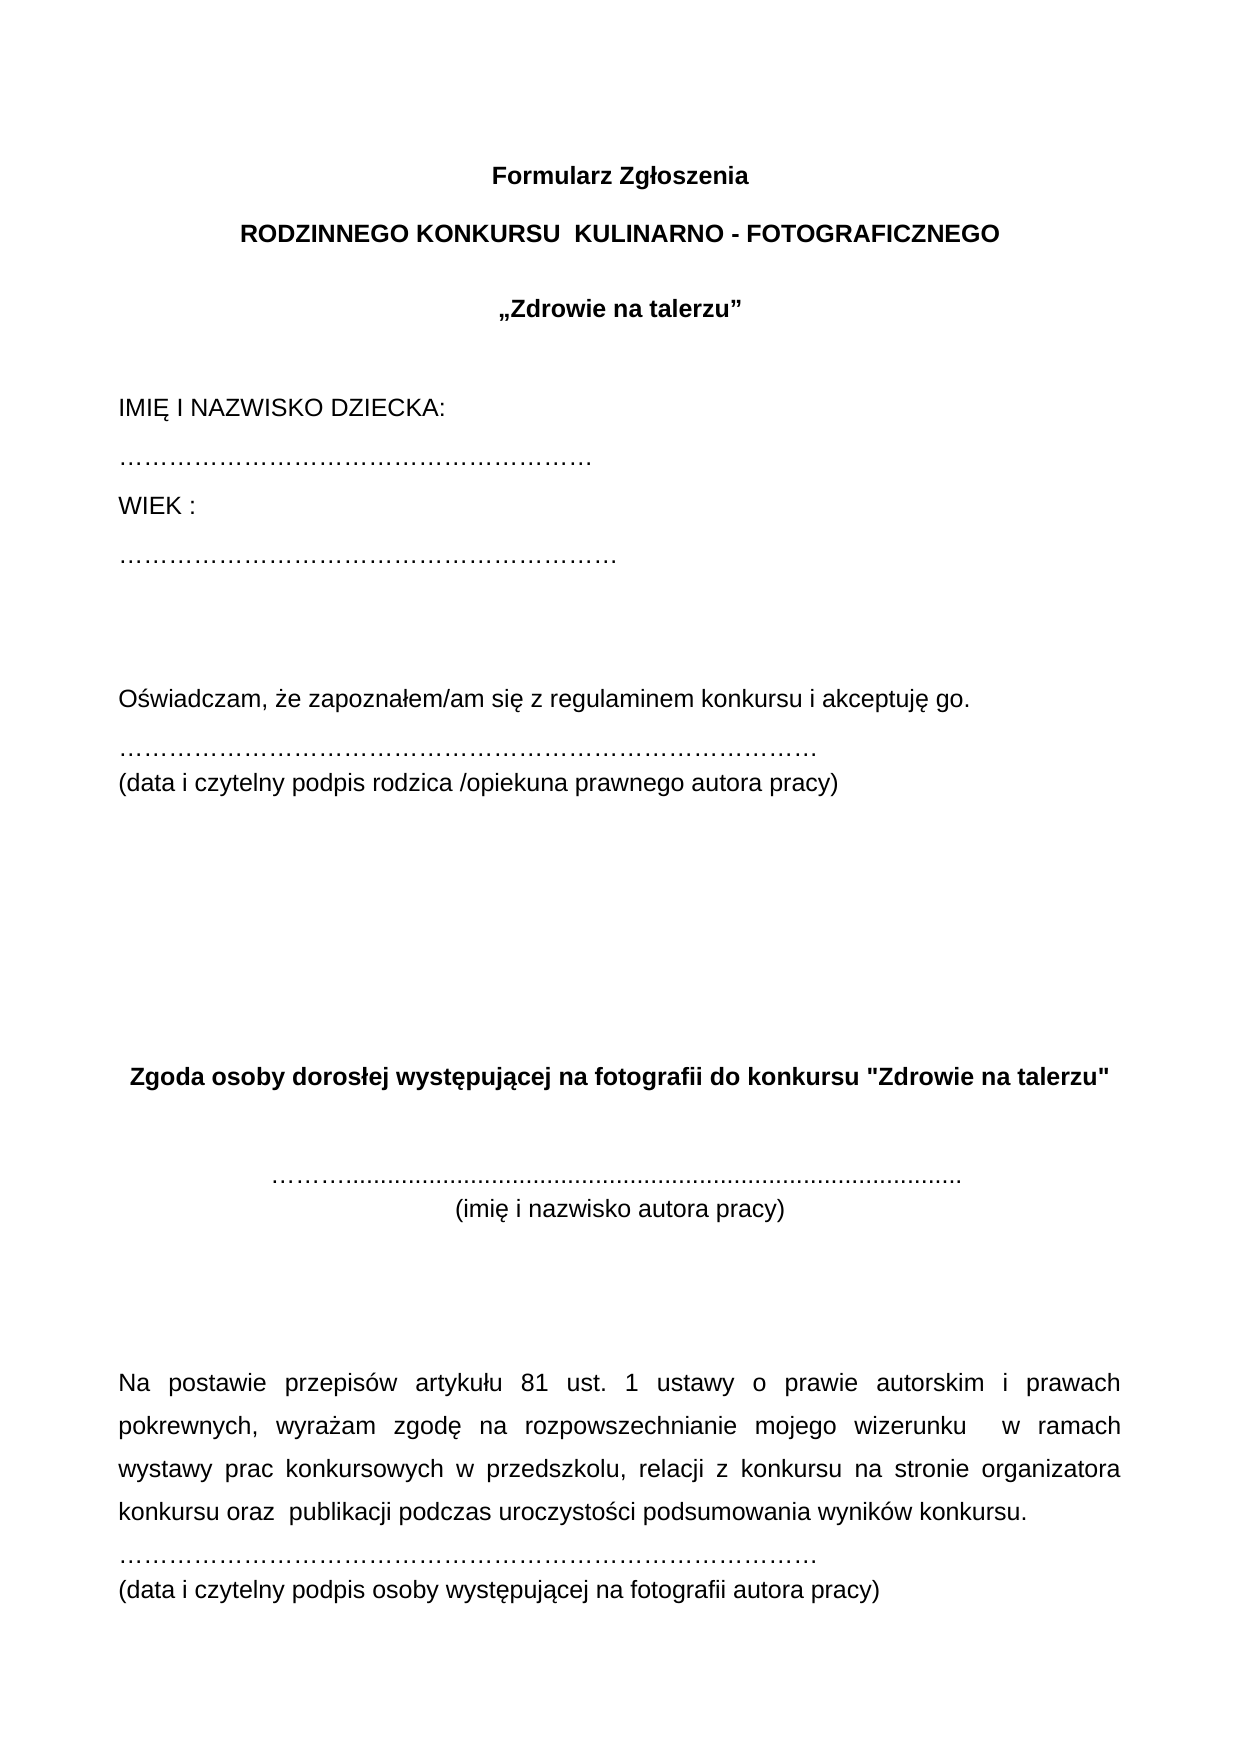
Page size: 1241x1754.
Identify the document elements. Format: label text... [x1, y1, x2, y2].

text Zgoda osoby dorosłej występującej na fotografii do konkursu "Zdrowie na talerzu" [118, 1062, 1122, 1091]
text ………………………………………………… [118, 442, 1122, 470]
text Oświadczam, że zapoznałem/am się z regulaminem konkursu i akceptuję go. [118, 684, 1122, 713]
text „Zdrowie na talerzu” [118, 294, 1122, 323]
text ………......................................................................................... (imię i nazwisko autora pracy) [118, 1160, 1122, 1223]
text Formularz Zgłoszenia [118, 161, 1122, 190]
text RODZINNEGO KONKURSU KULINARNO - FOTOGRAFICZNEGO [118, 219, 1122, 248]
text ………………………………………………………………………… (data i czytelny podpis osoby występującej na fotografii autora pracy) [118, 1541, 1122, 1604]
text IMIĘ I NAZWISKO DZIECKA: [118, 392, 1122, 421]
text Na postawie przepisów artykułu 81 ust. 1 ustawy o prawie autorskim i prawach pokrewnych, wyrażam zgodę na rozpowszechnianie mojego wizerunku w ramach wystawy prac konkursowych w przedszkolu, relacji z konkursu na stronie organizatora konkursu oraz publikacji podczas uroczystości podsumowania wyników konkursu. [118, 1368, 1122, 1526]
text ………………………………………………………………………… (data i czytelny podpis rodzica /opiekuna prawnego autora pracy) [118, 733, 1122, 796]
text WIEK : [118, 491, 1122, 519]
text …………………………………………………… [118, 540, 1122, 568]
